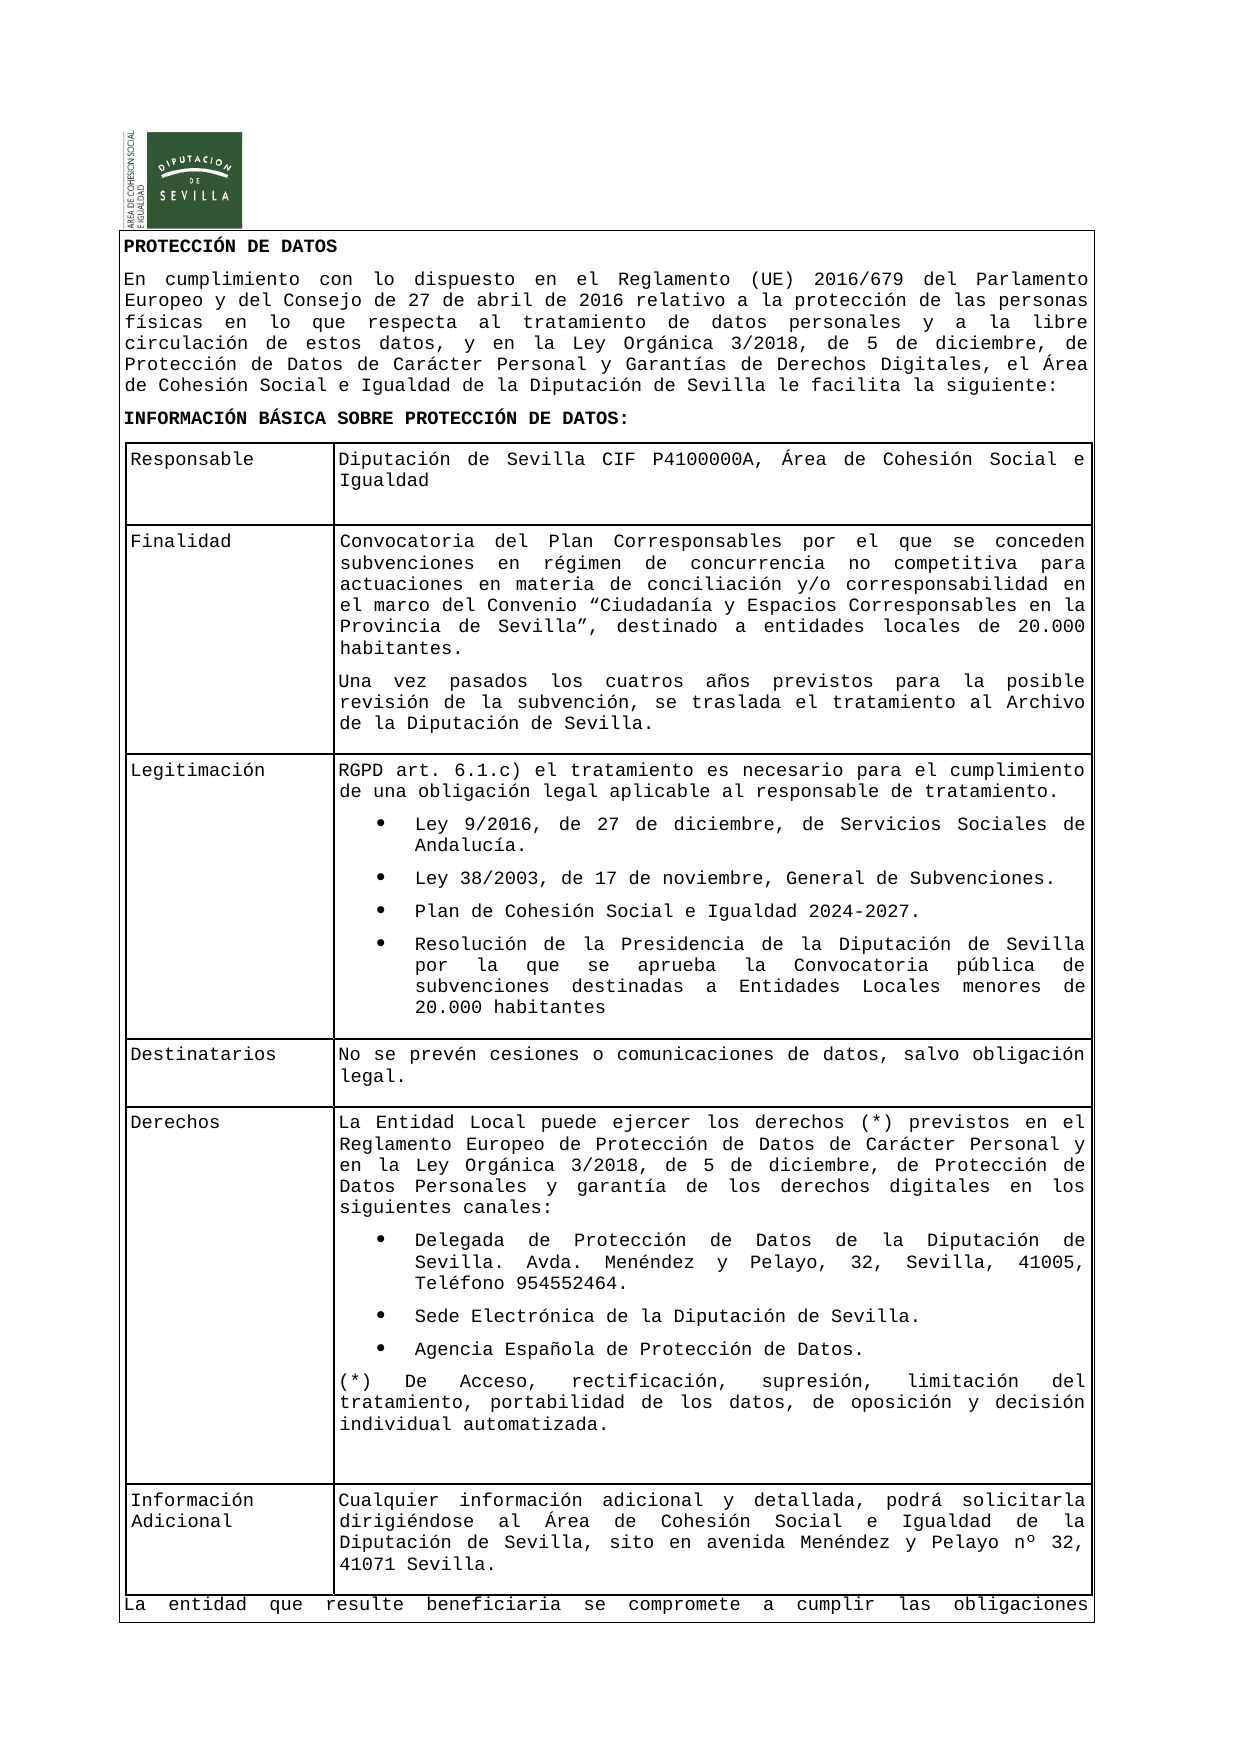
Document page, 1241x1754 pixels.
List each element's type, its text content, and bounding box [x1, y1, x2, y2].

table_cell La Entidad Local puede ejercer los derechos (*) previstos en el Reglamento Europeo de Protección de Datos de Carácter Personal y en la Ley Orgánica 3/2018, de 5 de diciembre, de Protección de Datos Personales y garantía de los derechos digitales en los siguientes canales: Delegada de Protección de Datos de la Diputación de Sevilla. Avda. Menéndez y Pelayo, 32, Sevilla, 41005, Teléfono 954552464. Sede Electrónica de la Diputación de Sevilla. Agencia Española de Protección de Datos. (*) De Acceso, rectificación, supresión, limitación del tratamiento, portabilidad de los datos, de oposición y decisión individual automatizada. [335, 1108, 1091, 1483]
table_cell Destinatarios [127, 1040, 333, 1106]
table_cell Convocatoria del Plan Corresponsables por el que se conceden subvenciones en régimen de concurrencia no competitiva para actuaciones en materia de conciliación y/o corresponsabilidad en el marco del Convenio “Ciudadanía y Espacios Corresponsables en la Provincia de Sevilla”, destinado a entidades locales de 20.000 habitantes. Una vez pasados los cuatros años previstos para la posible revisión de la subvención, se traslada el tratamiento al Archivo de la Diputación de Sevilla. [335, 526, 1091, 753]
table_header Responsable [127, 444, 333, 524]
table_cell Finalidad [127, 526, 333, 753]
picture [123, 129, 243, 229]
table_header PROTECCIÓN DE DATOS En cumplimiento con lo dispuesto en el Reglamento (UE) 2016/679 del Parlamento Europeo y del Consejo de 27 de abril de 2016 relativo a la protección de las personas físicas en lo que respecta al tratamiento de datos personales y a la libre circulación de estos datos, y en la Ley Orgánica 3/2018, de 5 de diciembre, de Protección de Datos de Carácter Personal y Garantías de Derechos Digitales, el Área de Cohesión Social e Igualdad de la Diputación de Sevilla le facilita la siguiente: INFORMACIÓN BÁSICA SOBRE PROTECCIÓN DE DATOS: La entidad que resulte beneficiaria se compromete a cumplir las obligaciones [120, 231, 1094, 1622]
table_cell Legitimación [127, 755, 333, 1037]
table_cell RGPD art. 6.1.c) el tratamiento es necesario para el cumplimiento de una obligación legal aplicable al responsable de tratamiento. Ley 9/2016, de 27 de diciembre, de Servicios Sociales de Andalucía. Ley 38/2003, de 17 de noviembre, General de Subvenciones. Plan de Cohesión Social e Igualdad 2024-2027. Resolución de la Presidencia de la Diputación de Sevilla por la que se aprueba la Convocatoria pública de subvenciones destinadas a Entidades Locales menores de 20.000 habitantes [335, 755, 1091, 1037]
table_cell No se prevén cesiones o comunicaciones de datos, salvo obligación legal. [335, 1040, 1091, 1106]
table_cell Cualquier información adicional y detallada, podrá solicitarla dirigiéndose al Área de Cohesión Social e Igualdad de la Diputación de Sevilla, sito en avenida Menéndez y Pelayo nº 32, 41071 Sevilla. [335, 1485, 1091, 1594]
table_cell Derechos [127, 1108, 333, 1483]
table_cell Información Adicional [127, 1485, 333, 1594]
table_header Diputación de Sevilla CIF P4100000A, Área de Cohesión Social e Igualdad [335, 444, 1091, 524]
